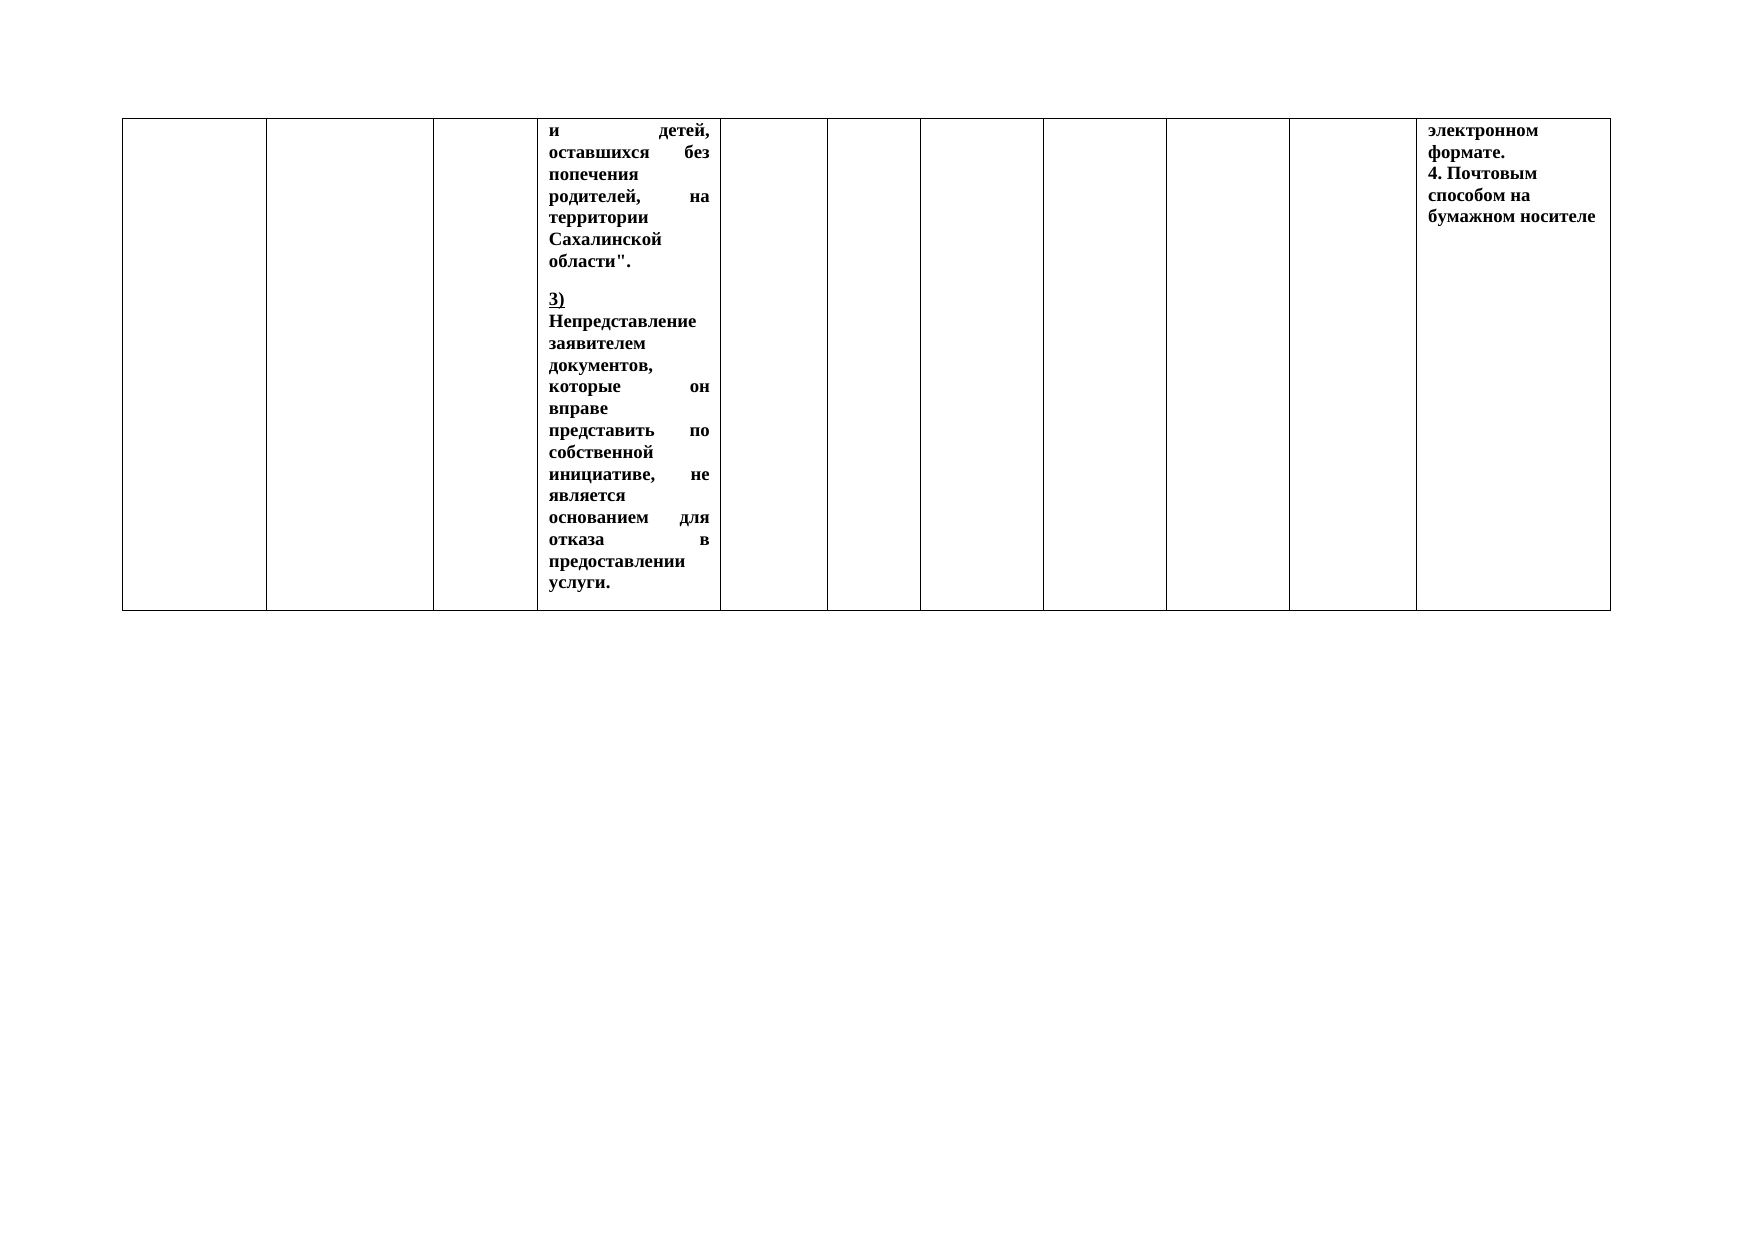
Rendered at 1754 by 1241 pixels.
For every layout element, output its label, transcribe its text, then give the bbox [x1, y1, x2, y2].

table_cell [721, 119, 827, 610]
table_cell электронном формате. 4. Почтовым способом на бумажном носителе [1417, 119, 1610, 610]
table_cell [123, 119, 266, 610]
table_cell [267, 119, 433, 610]
table_cell - [1044, 119, 1166, 610]
table_cell [1290, 119, 1416, 610]
table_cell и детей, оставшихся без попечения родителей, на территории Сахалинской области". 3) Непредставление заявителем документов, которые он вправе представить по собственной инициативе, не является основанием для отказа в предоставлении услуги. [538, 119, 720, 610]
table_cell - [1167, 119, 1289, 610]
table_cell - [828, 119, 920, 610]
table_cell [921, 119, 1043, 610]
table_cell [434, 119, 537, 610]
